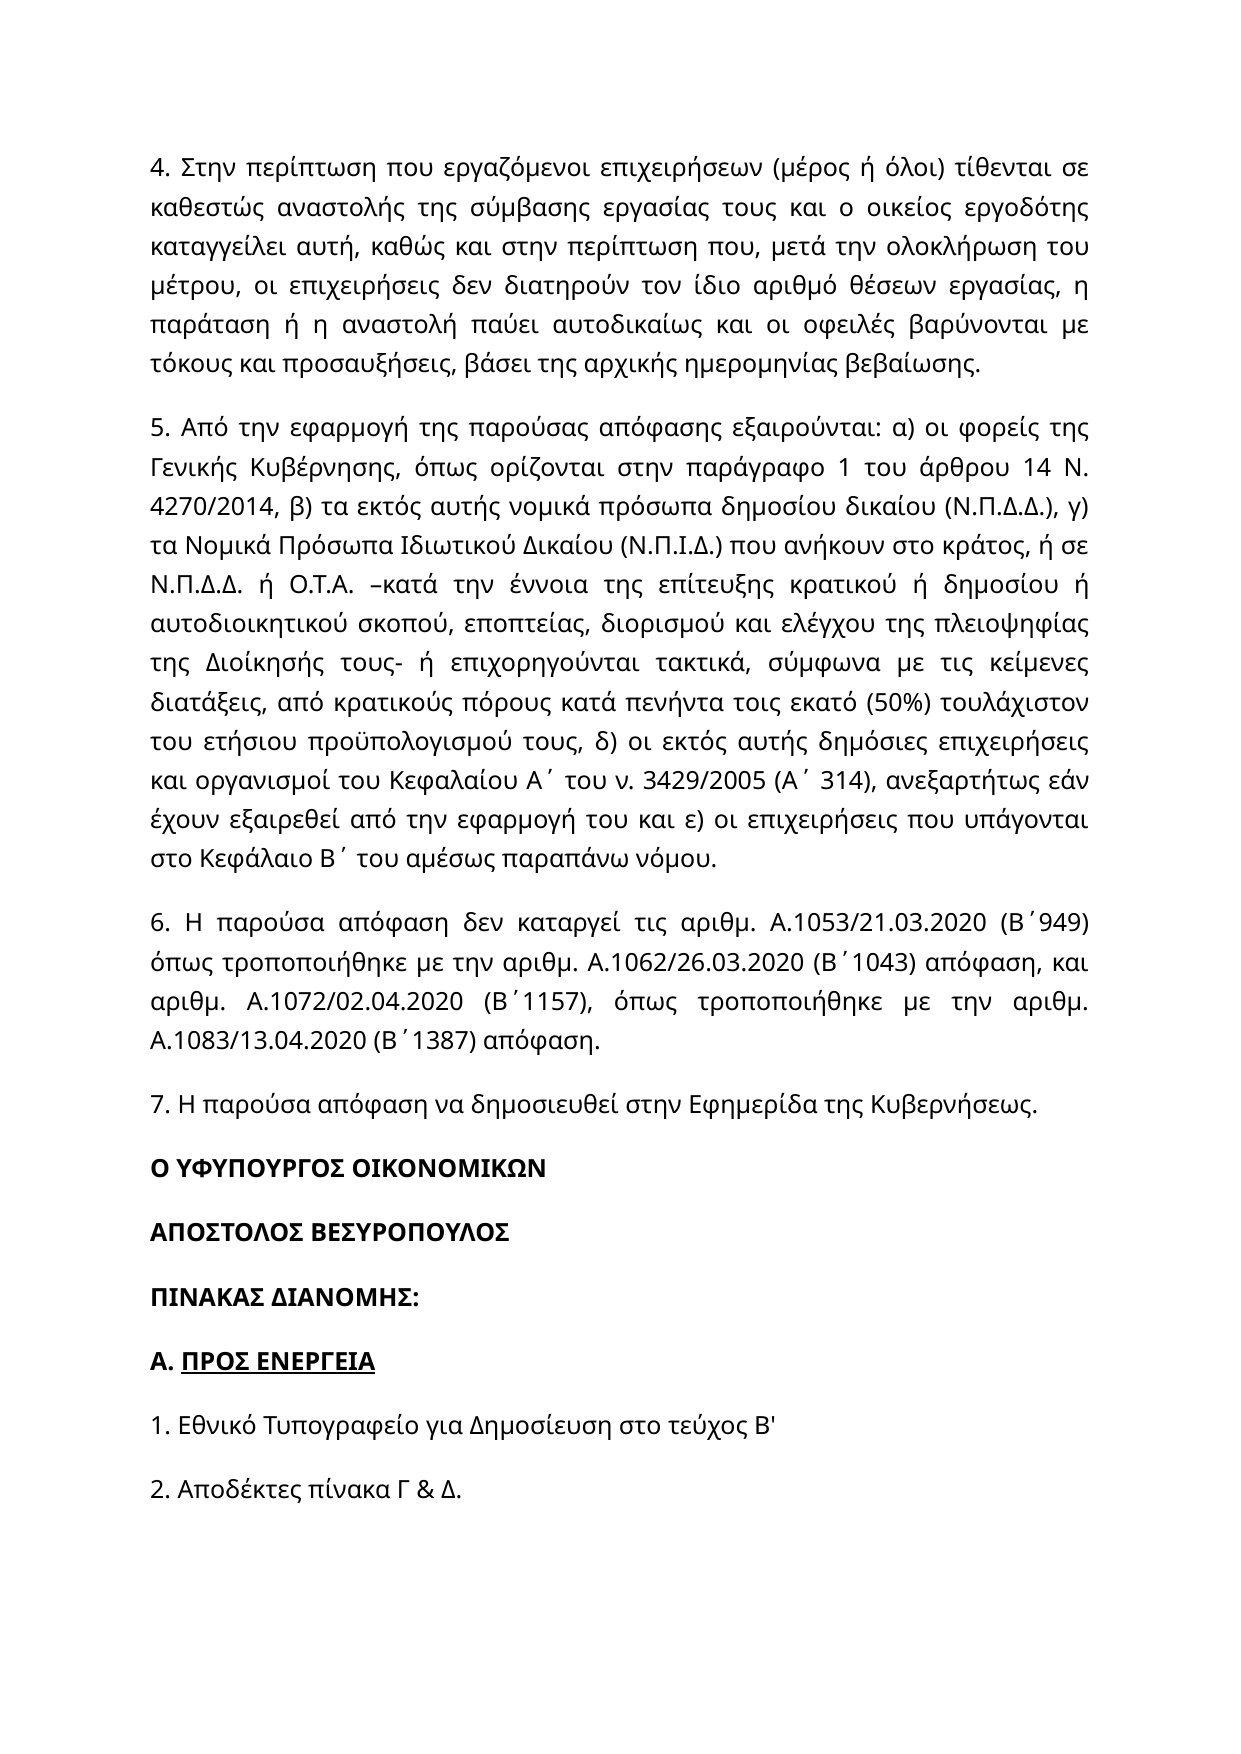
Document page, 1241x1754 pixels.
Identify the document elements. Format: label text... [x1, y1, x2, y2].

text 6. Η παρούσα απόφαση δεν καταργεί τις αριθμ. Α.1053/21.03.2020 (Β΄949) όπως τροποποιήθηκε με την αριθμ. Α.1062/26.03.2020 (Β΄1043) απόφαση, και αριθμ. Α.1072/02.04.2020 (Β΄1157), όπως τροποποιήθηκε με την αριθμ. Α.1083/13.04.2020 (Β΄1387) απόφαση. [150, 905, 1090, 1057]
text 1. Εθνικό Τυπογραφείο για Δημοσίευση στο τεύχος Β' [150, 1407, 1090, 1442]
text ΑΠΟΣΤΟΛΟΣ ΒΕΣΥΡΟΠΟΥΛΟΣ [150, 1215, 1090, 1249]
text ΠΙΝΑΚΑΣ ΔΙΑΝΟΜΗΣ: [150, 1279, 1090, 1313]
text 7. Η παρούσα απόφαση να δημοσιευθεί στην Εφημερίδα της Κυβερνήσεως. [150, 1087, 1090, 1121]
text 2. Αποδέκτες πίνακα Γ & Δ. [150, 1472, 1090, 1506]
text Α. ΠΡΟΣ ΕΝΕΡΓΕΙΑ [150, 1343, 1090, 1377]
text 5. Από την εφαρμογή της παρούσας απόφασης εξαιρούνται: α) οι φορείς της Γενικής Κυβέρνησης, όπως ορίζονται στην παράγραφο 1 του άρθρου 14 Ν. 4270/2014, β) τα εκτός αυτής νομικά πρόσωπα δημοσίου δικαίου (Ν.Π.Δ.Δ.), γ) τα Νομικά Πρόσωπα Ιδιωτικού Δικαίου (Ν.Π.Ι.Δ.) που ανήκουν στο κράτος, ή σε Ν.Π.Δ.Δ. ή Ο.Τ.Α. –κατά την έννοια της επίτευξης κρατικού ή δημοσίου ή αυτοδιοικητικού σκοπού, εποπτείας, διορισμού και ελέγχου της πλειοψηφίας της Διοίκησής τους- ή επιχορηγούνται τακτικά, σύμφωνα με τις κείμενες διατάξεις, από κρατικούς πόρους κατά πενήντα τοις εκατό (50%) τουλάχιστον του ετήσιου προϋπολογισμού τους, δ) οι εκτός αυτής δημόσιες επιχειρήσεις και οργανισμοί του Κεφαλαίου Α΄ του ν. 3429/2005 (Α΄ 314), ανεξαρτήτως εάν έχουν εξαιρεθεί από την εφαρμογή του και ε) οι επιχειρήσεις που υπάγονται στο Κεφάλαιο Β΄ του αμέσως παραπάνω νόμου. [150, 410, 1090, 875]
text 4. Στην περίπτωση που εργαζόμενοι επιχειρήσεων (μέρος ή όλοι) τίθενται σε καθεστώς αναστολής της σύμβασης εργασίας τους και ο οικείος εργοδότης καταγγείλει αυτή, καθώς και στην περίπτωση που, μετά την ολοκλήρωση του μέτρου, οι επιχειρήσεις δεν διατηρούν τον ίδιο αριθμό θέσεων εργασίας, η παράταση ή η αναστολή παύει αυτοδικαίως και οι οφειλές βαρύνονται με τόκους και προσαυξήσεις, βάσει της αρχικής ημερομηνίας βεβαίωσης. [150, 150, 1090, 380]
text Ο ΥΦΥΠΟΥΡΓΟΣ ΟΙΚΟΝΟΜΙΚΩΝ [150, 1151, 1090, 1185]
